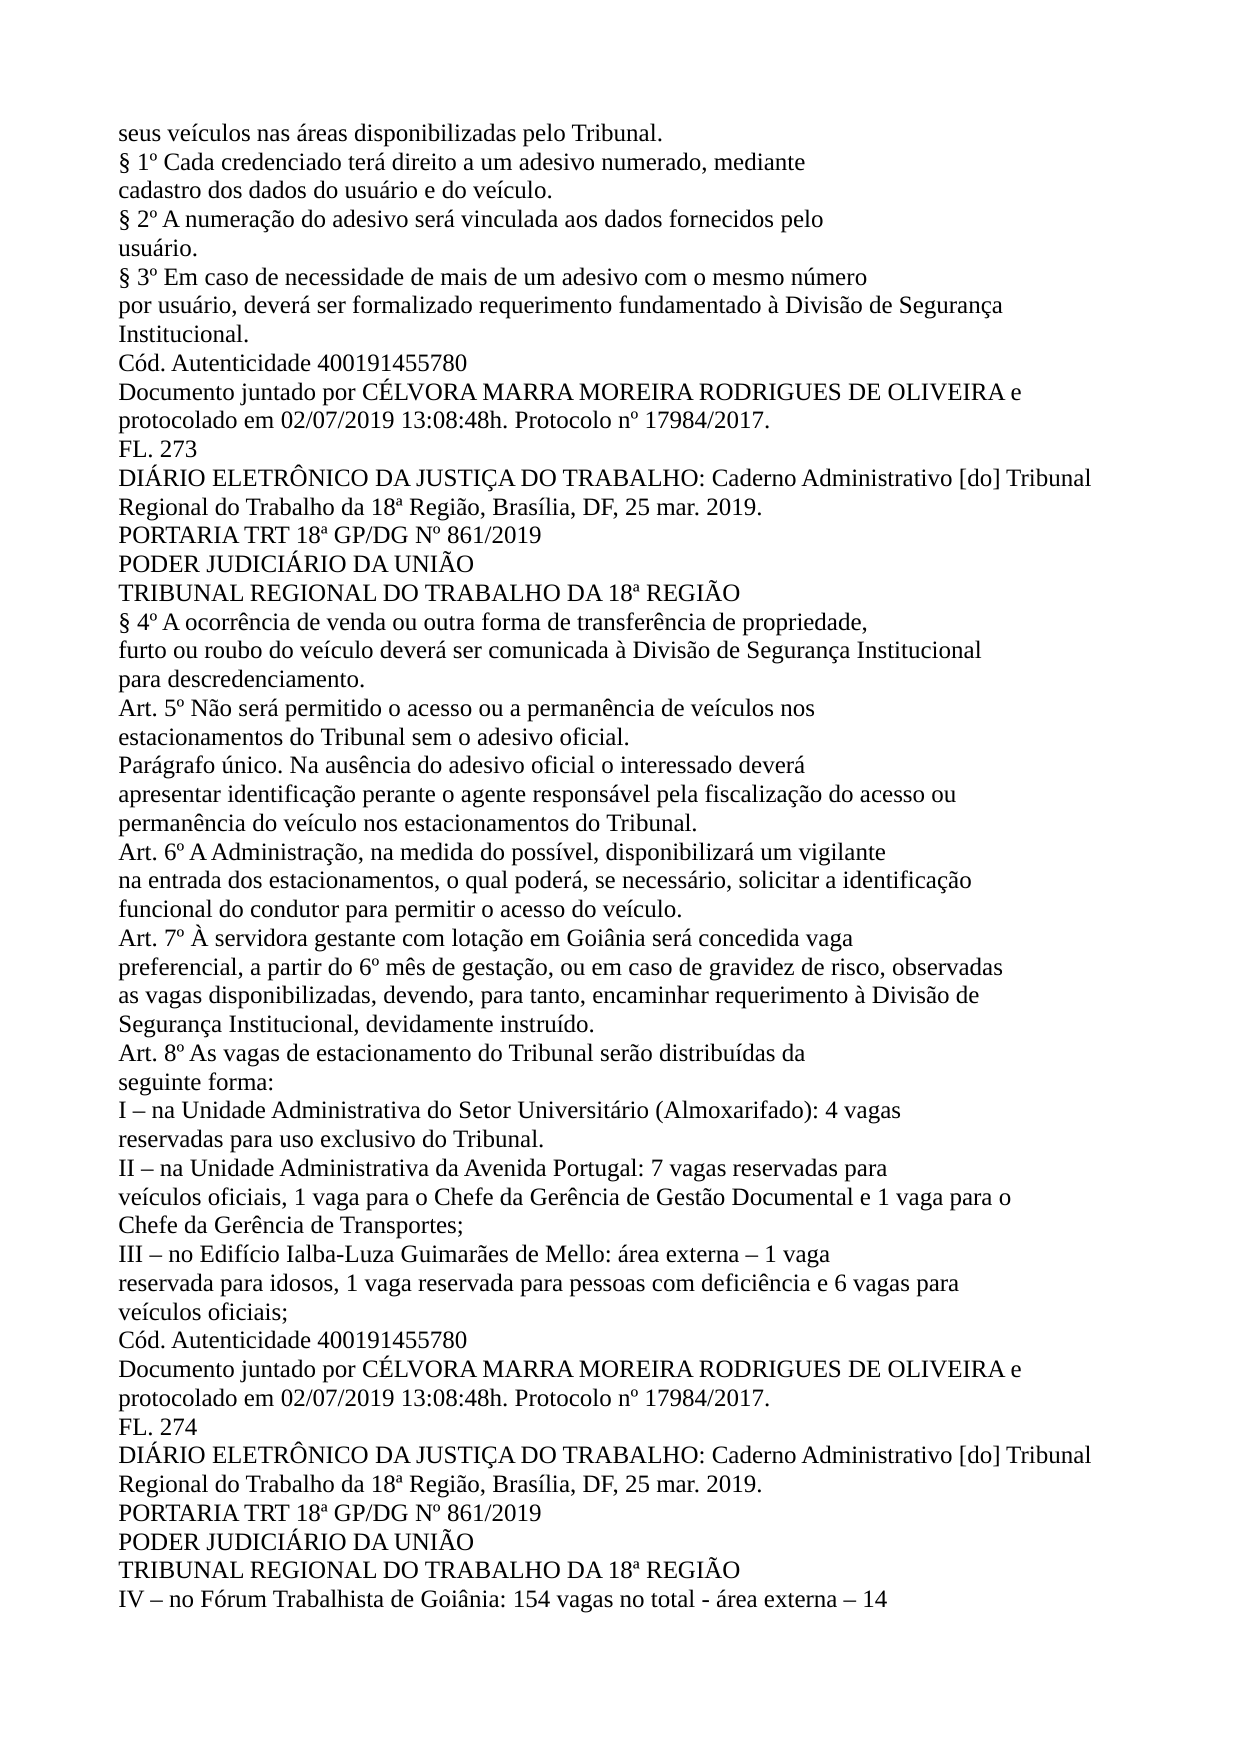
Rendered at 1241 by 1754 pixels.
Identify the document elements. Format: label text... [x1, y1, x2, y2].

text III – no Edifício Ialba-Luza Guimarães de Mello: área externa – 1 vaga [118, 1239, 1122, 1268]
text § 1º Cada credenciado terá direito a um adesivo numerado, mediante [118, 147, 1122, 176]
text PODER JUDICIÁRIO DA UNIÃO [118, 1527, 1122, 1556]
text para descredenciamento. [118, 664, 1122, 693]
text preferencial, a partir do 6º mês de gestação, ou em caso de gravidez de risco, observadas [118, 952, 1122, 981]
text furto ou roubo do veículo deverá ser comunicada à Divisão de Segurança Institucional [118, 636, 1122, 664]
text I – na Unidade Administrativa do Setor Universitário (Almoxarifado): 4 vagas [118, 1096, 1122, 1124]
text reservadas para uso exclusivo do Tribunal. [118, 1124, 1122, 1153]
text Cód. Autenticidade 400191455780 [118, 348, 1122, 377]
text Documento juntado por CÉLVORA MARRA MOREIRA RODRIGUES DE OLIVEIRA e protocolado em 02/07/2019 13:08:48h. Protocolo nº 17984/2017. [118, 1354, 1122, 1412]
text PORTARIA TRT 18ª GP/DG Nº 861/2019 [118, 1498, 1122, 1527]
text reservada para idosos, 1 vaga reservada para pessoas com deficiência e 6 vagas para [118, 1268, 1122, 1297]
text veículos oficiais, 1 vaga para o Chefe da Gerência de Gestão Documental e 1 vaga para o [118, 1182, 1122, 1211]
text TRIBUNAL REGIONAL DO TRABALHO DA 18ª REGIÃO [118, 578, 1122, 607]
text Parágrafo único. Na ausência do adesivo oficial o interessado deverá [118, 751, 1122, 779]
text II – na Unidade Administrativa da Avenida Portugal: 7 vagas reservadas para [118, 1153, 1122, 1182]
text Art. 8º As vagas de estacionamento do Tribunal serão distribuídas da [118, 1038, 1122, 1067]
text TRIBUNAL REGIONAL DO TRABALHO DA 18ª REGIÃO [118, 1556, 1122, 1584]
text IV – no Fórum Trabalhista de Goiânia: 154 vagas no total - área externa – 14 [118, 1584, 1122, 1613]
text Art. 5º Não será permitido o acesso ou a permanência de veículos nos [118, 693, 1122, 722]
text § 2º A numeração do adesivo será vinculada aos dados fornecidos pelo [118, 204, 1122, 233]
text Segurança Institucional, devidamente instruído. [118, 1009, 1122, 1038]
text Art. 7º À servidora gestante com lotação em Goiânia será concedida vaga [118, 923, 1122, 952]
text na entrada dos estacionamentos, o qual poderá, se necessário, solicitar a identificação [118, 866, 1122, 894]
text Institucional. [118, 319, 1122, 348]
text PORTARIA TRT 18ª GP/DG Nº 861/2019 [118, 521, 1122, 549]
text § 3º Em caso de necessidade de mais de um adesivo com o mesmo número [118, 262, 1122, 291]
text veículos oficiais; [118, 1297, 1122, 1326]
text Art. 6º A Administração, na medida do possível, disponibilizará um vigilante [118, 837, 1122, 866]
text Chefe da Gerência de Transportes; [118, 1211, 1122, 1239]
text usuário. [118, 233, 1122, 262]
text DIÁRIO ELETRÔNICO DA JUSTIÇA DO TRABALHO: Caderno Administrativo [do] Tribunal Regional do Trabalho da 18ª Região, Brasília, DF, 25 mar. 2019. [118, 463, 1122, 521]
text DIÁRIO ELETRÔNICO DA JUSTIÇA DO TRABALHO: Caderno Administrativo [do] Tribunal Regional do Trabalho da 18ª Região, Brasília, DF, 25 mar. 2019. [118, 1441, 1122, 1498]
text FL. 274 [118, 1412, 1122, 1441]
text cadastro dos dados do usuário e do veículo. [118, 176, 1122, 204]
text seguinte forma: [118, 1067, 1122, 1096]
text Documento juntado por CÉLVORA MARRA MOREIRA RODRIGUES DE OLIVEIRA e protocolado em 02/07/2019 13:08:48h. Protocolo nº 17984/2017. [118, 377, 1122, 434]
text seus veículos nas áreas disponibilizadas pelo Tribunal. [118, 118, 1122, 147]
text funcional do condutor para permitir o acesso do veículo. [118, 894, 1122, 923]
text as vagas disponibilizadas, devendo, para tanto, encaminhar requerimento à Divisão de [118, 981, 1122, 1009]
text Cód. Autenticidade 400191455780 [118, 1326, 1122, 1354]
text estacionamentos do Tribunal sem o adesivo oficial. [118, 722, 1122, 751]
text permanência do veículo nos estacionamentos do Tribunal. [118, 808, 1122, 837]
text § 4º A ocorrência de venda ou outra forma de transferência de propriedade, [118, 607, 1122, 636]
text por usuário, deverá ser formalizado requerimento fundamentado à Divisão de Segurança [118, 291, 1122, 319]
text FL. 273 [118, 434, 1122, 463]
text PODER JUDICIÁRIO DA UNIÃO [118, 549, 1122, 578]
text apresentar identificação perante o agente responsável pela fiscalização do acesso ou [118, 779, 1122, 808]
